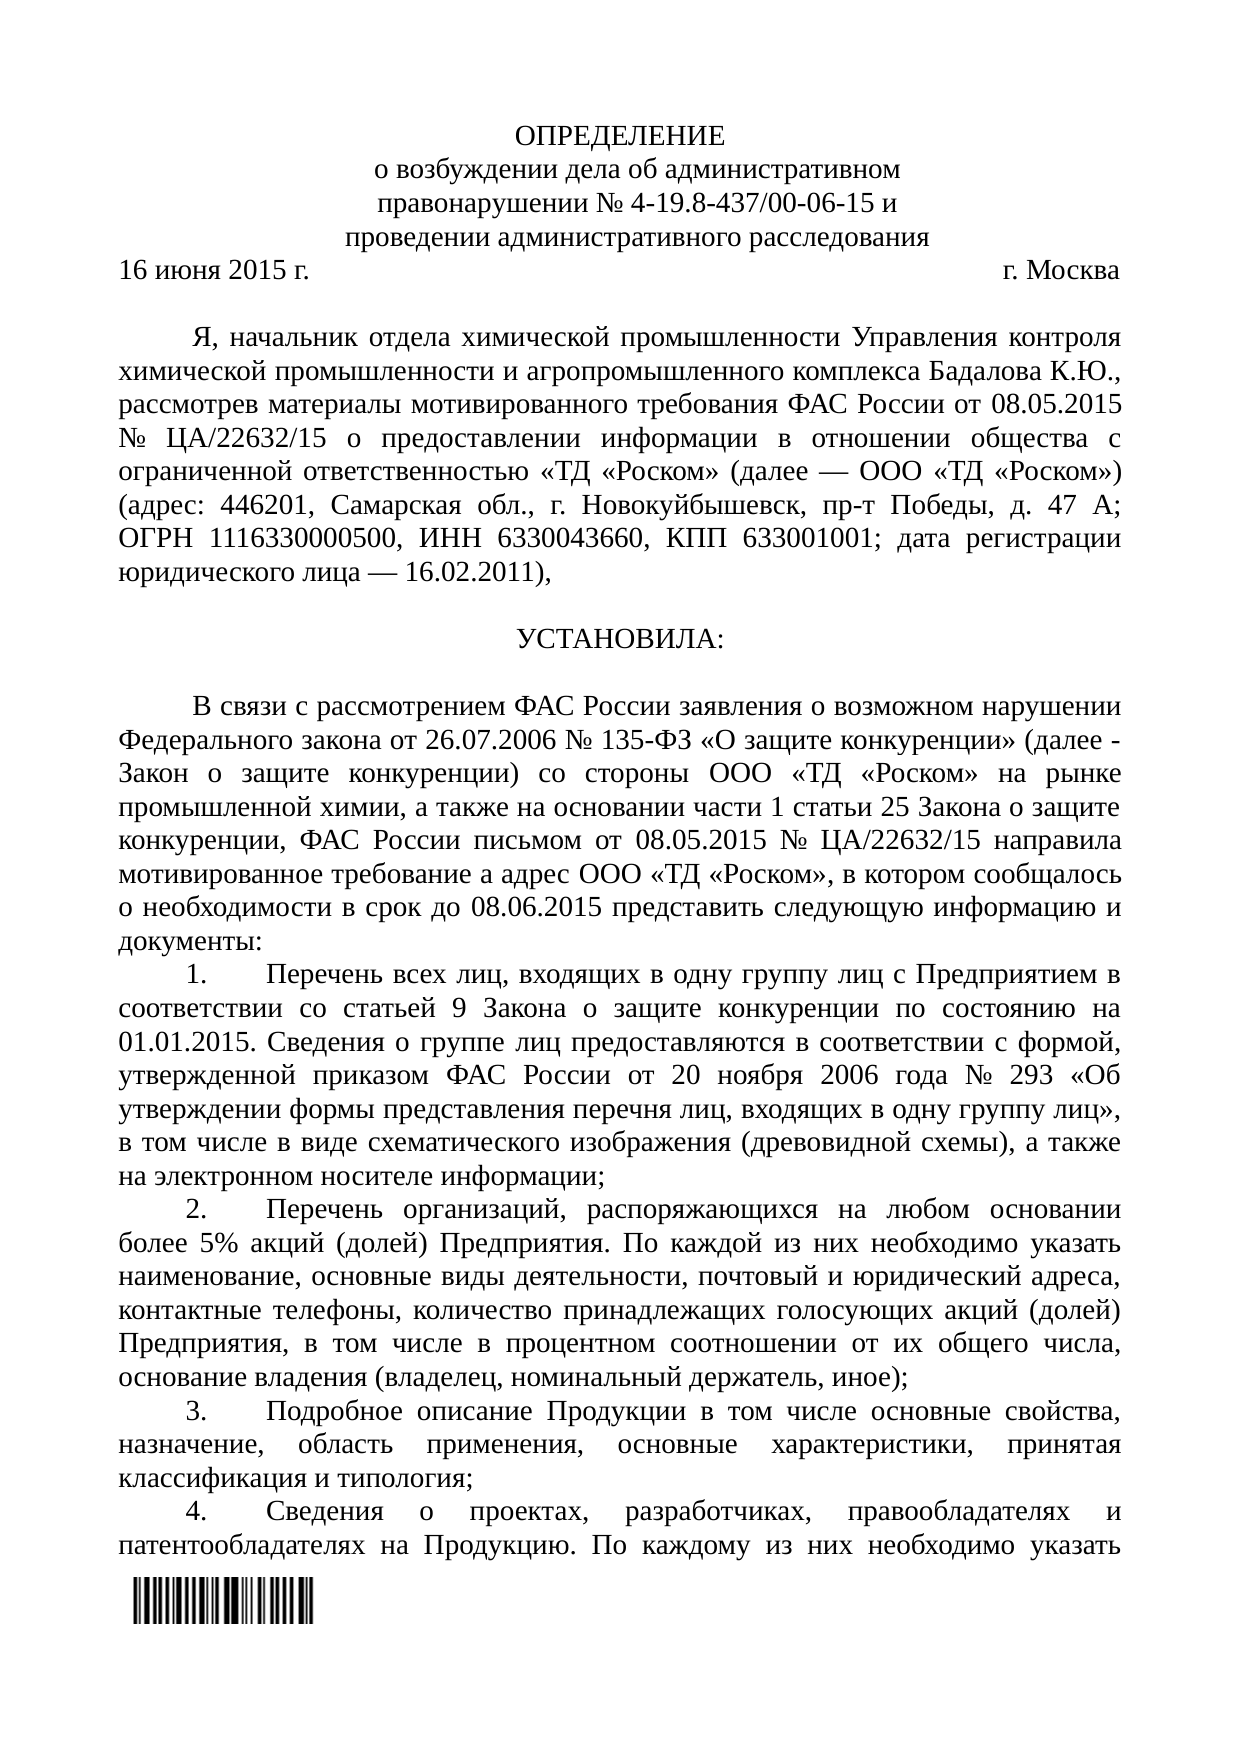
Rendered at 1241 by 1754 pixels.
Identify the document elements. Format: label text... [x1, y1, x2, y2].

text 16 июня 2015 г. г. Москва [118, 252, 1122, 286]
text 3. Подробное описание Продукции в том числе основные свойства, назначение, область применения, основные характеристики, принятая классификация и типология; [118, 1393, 1122, 1493]
picture [118, 1577, 331, 1624]
text Я, начальник отдела химической промышленности Управления контроля химической промышленности и агропромышленного комплекса Бадалова К.Ю., рассмотрев материалы мотивированного требования ФАС России от 08.05.2015 № ЦА/22632/15 о предоставлении информации в отношении общества с ограниченной ответственностью «ТД «Роском» (далее — ООО «ТД «Роском») (адрес: 446201, Самарская обл., г. Новокуйбышевск, пр-т Победы, д. 47 А; ОГРН 1116330000500, ИНН 6330043660, КПП 633001001; дата регистрации юридического лица — 16.02.2011), [118, 319, 1122, 588]
text В связи с рассмотрением ФАС России заявления о возможном нарушении Федерального закона от 26.07.2006 № 135-ФЗ «О защите конкуренции» (далее - Закон о защите конкуренции) со стороны ООО «ТД «Роском» на рынке промышленной химии, а также на основании части 1 статьи 25 Закона о защите конкуренции, ФАС России письмом от 08.05.2015 № ЦА/22632/15 направила мотивированное требование а адрес ООО «ТД «Роском», в котором сообщалось о необходимости в срок до 08.06.2015 представить следующую информацию и документы: [118, 688, 1122, 957]
text 1. Перечень всех лиц, входящих в одну группу лиц с Предприятием в соответствии со статьей 9 Закона о защите конкуренции по состоянию на 01.01.2015. Сведения о группе лиц предоставляются в соответствии с формой, утвержденной приказом ФАС России от 20 ноября 2006 года № 293 «Об утверждении формы представления перечня лиц, входящих в одну группу лиц», в том числе в виде схематического изображения (древовидной схемы), а также на электронном носителе информации; [118, 957, 1122, 1191]
text ОПРЕДЕЛЕНИЕ [118, 118, 1122, 152]
text о возбуждении дела об административном правонарушении № 4-19.8-437/00-06-15 и проведении административного расследования [307, 152, 967, 252]
text 2. Перечень организаций, распоряжающихся на любом основании более 5% акций (долей) Предприятия. По каждой из них необходимо указать наименование, основные виды деятельности, почтовый и юридический адреса, контактные телефоны, количество принадлежащих голосующих акций (долей) Предприятия, в том числе в процентном соотношении от их общего числа, основание владения (владелец, номинальный держатель, иное); [118, 1191, 1122, 1393]
text УСТАНОВИЛА: [118, 621, 1122, 655]
text 4. Сведения о проектах, разработчиках, правообладателях и патентообладателях на Продукцию. По каждому из них необходимо указать [118, 1493, 1122, 1560]
